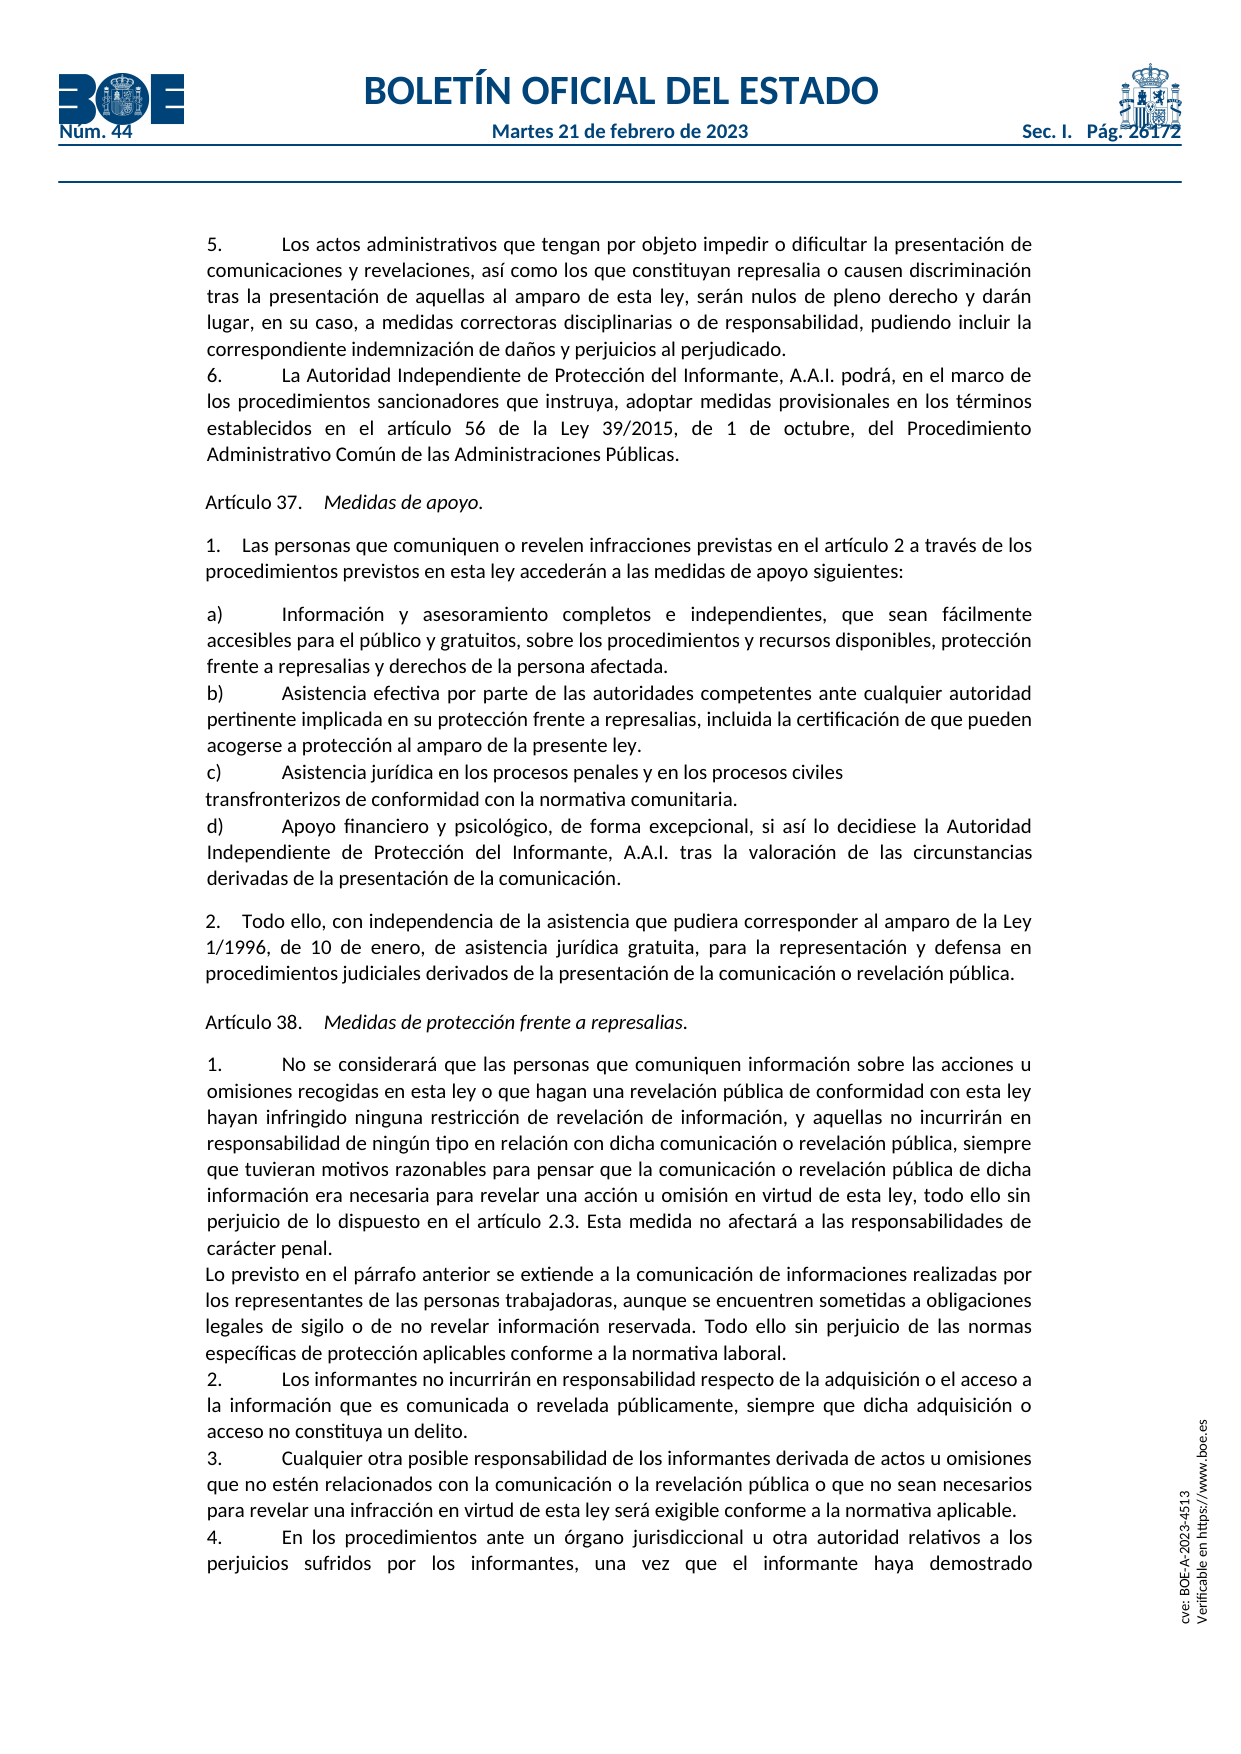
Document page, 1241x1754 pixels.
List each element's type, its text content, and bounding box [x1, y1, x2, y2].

text 1. Las personas que comuniquen o revelen infracciones previstas en el artículo 2 a través de los procedimientos previstos en esta ley accederán a las medidas de apoyo siguientes: [205, 532, 1034, 584]
text transfronterizos de conformidad con la normativa comunitaria. [205, 786, 1034, 812]
list En los procedimientos ante un órgano jurisdiccional u otra autoridad relativos a los perjuicios sufridos por los informantes, una vez que el informante haya demostrado [207, 1524, 1034, 1576]
list Asistencia jurídica en los procesos penales y en los procesos civiles [207, 759, 1034, 784]
text Lo previsto en el párrafo anterior se extiende a la comunicación de informaciones realizadas por los representantes de las personas trabajadoras, aunque se encuentren sometidas a obligaciones legales de sigilo o de no revelar información reservada. Todo ello sin perjuicio de las normas específicas de protección aplicables conforme a la normativa laboral. [205, 1261, 1034, 1365]
list La Autoridad Independiente de Protección del Informante, A.A.I. podrá, en el marco de los procedimientos sancionadores que instruya, adoptar medidas provisionales en los términos establecidos en el artículo 56 de la Ley 39/2015, de 1 de octubre, del Procedimiento Administrativo Común de las Administraciones Públicas. [207, 362, 1034, 466]
list Información y asesoramiento completos e independientes, que sean fácilmente accesibles para el público y gratuitos, sobre los procedimientos y recursos disponibles, protección frente a represalias y derechos de la persona afectada. [207, 601, 1034, 679]
list Los informantes no incurrirán en responsabilidad respecto de la adquisición o el acceso a la información que es comunicada o revelada públicamente, siempre que dicha adquisición o acceso no constituya un delito. [207, 1366, 1034, 1444]
text Artículo 38. Medidas de protección frente a represalias. [205, 1009, 1034, 1034]
list Los actos administrativos que tengan por objeto impedir o dificultar la presentación de comunicaciones y revelaciones, así como los que constituyan represalia o causen discriminación tras la presentación de aquellas al amparo de esta ley, serán nulos de pleno derecho y darán lugar, en su caso, a medidas correctoras disciplinarias o de responsabilidad, pudiendo incluir la correspondiente indemnización de daños y perjuicios al perjudicado. [207, 231, 1034, 361]
list Cualquier otra posible responsabilidad de los informantes derivada de actos u omisiones que no estén relacionados con la comunicación o la revelación pública o que no sean necesarios para revelar una infracción en virtud de esta ley será exigible conforme a la normativa aplicable. [207, 1445, 1034, 1523]
list Asistencia efectiva por parte de las autoridades competentes ante cualquier autoridad pertinente implicada en su protección frente a represalias, incluida la certificación de que pueden acogerse a protección al amparo de la presente ley. [207, 680, 1034, 758]
list Apoyo financiero y psicológico, de forma excepcional, si así lo decidiese la Autoridad Independiente de Protección del Informante, A.A.I. tras la valoración de las circunstancias derivadas de la presentación de la comunicación. [207, 813, 1034, 891]
text Artículo 37. Medidas de apoyo. [205, 489, 1034, 515]
list No se considerará que las personas que comuniquen información sobre las acciones u omisiones recogidas en esta ley o que hagan una revelación pública de conformidad con esta ley hayan infringido ninguna restricción de revelación de información, y aquellas no incurrirán en responsabilidad de ningún tipo en relación con dicha comunicación o revelación pública, siempre que tuvieran motivos razonables para pensar que la comunicación o revelación pública de dicha información era necesaria para revelar una acción u omisión en virtud de esta ley, todo ello sin perjuicio de lo dispuesto en el artículo 2.3. Esta medida no afectará a las responsabilidades de carácter penal. [207, 1052, 1034, 1260]
text 2. Todo ello, con independencia de la asistencia que pudiera corresponder al amparo de la Ley 1/1996, de 10 de enero, de asistencia jurídica gratuita, para la representación y defensa en procedimientos judiciales derivados de la presentación de la comunicación o revelación pública. [205, 908, 1034, 986]
